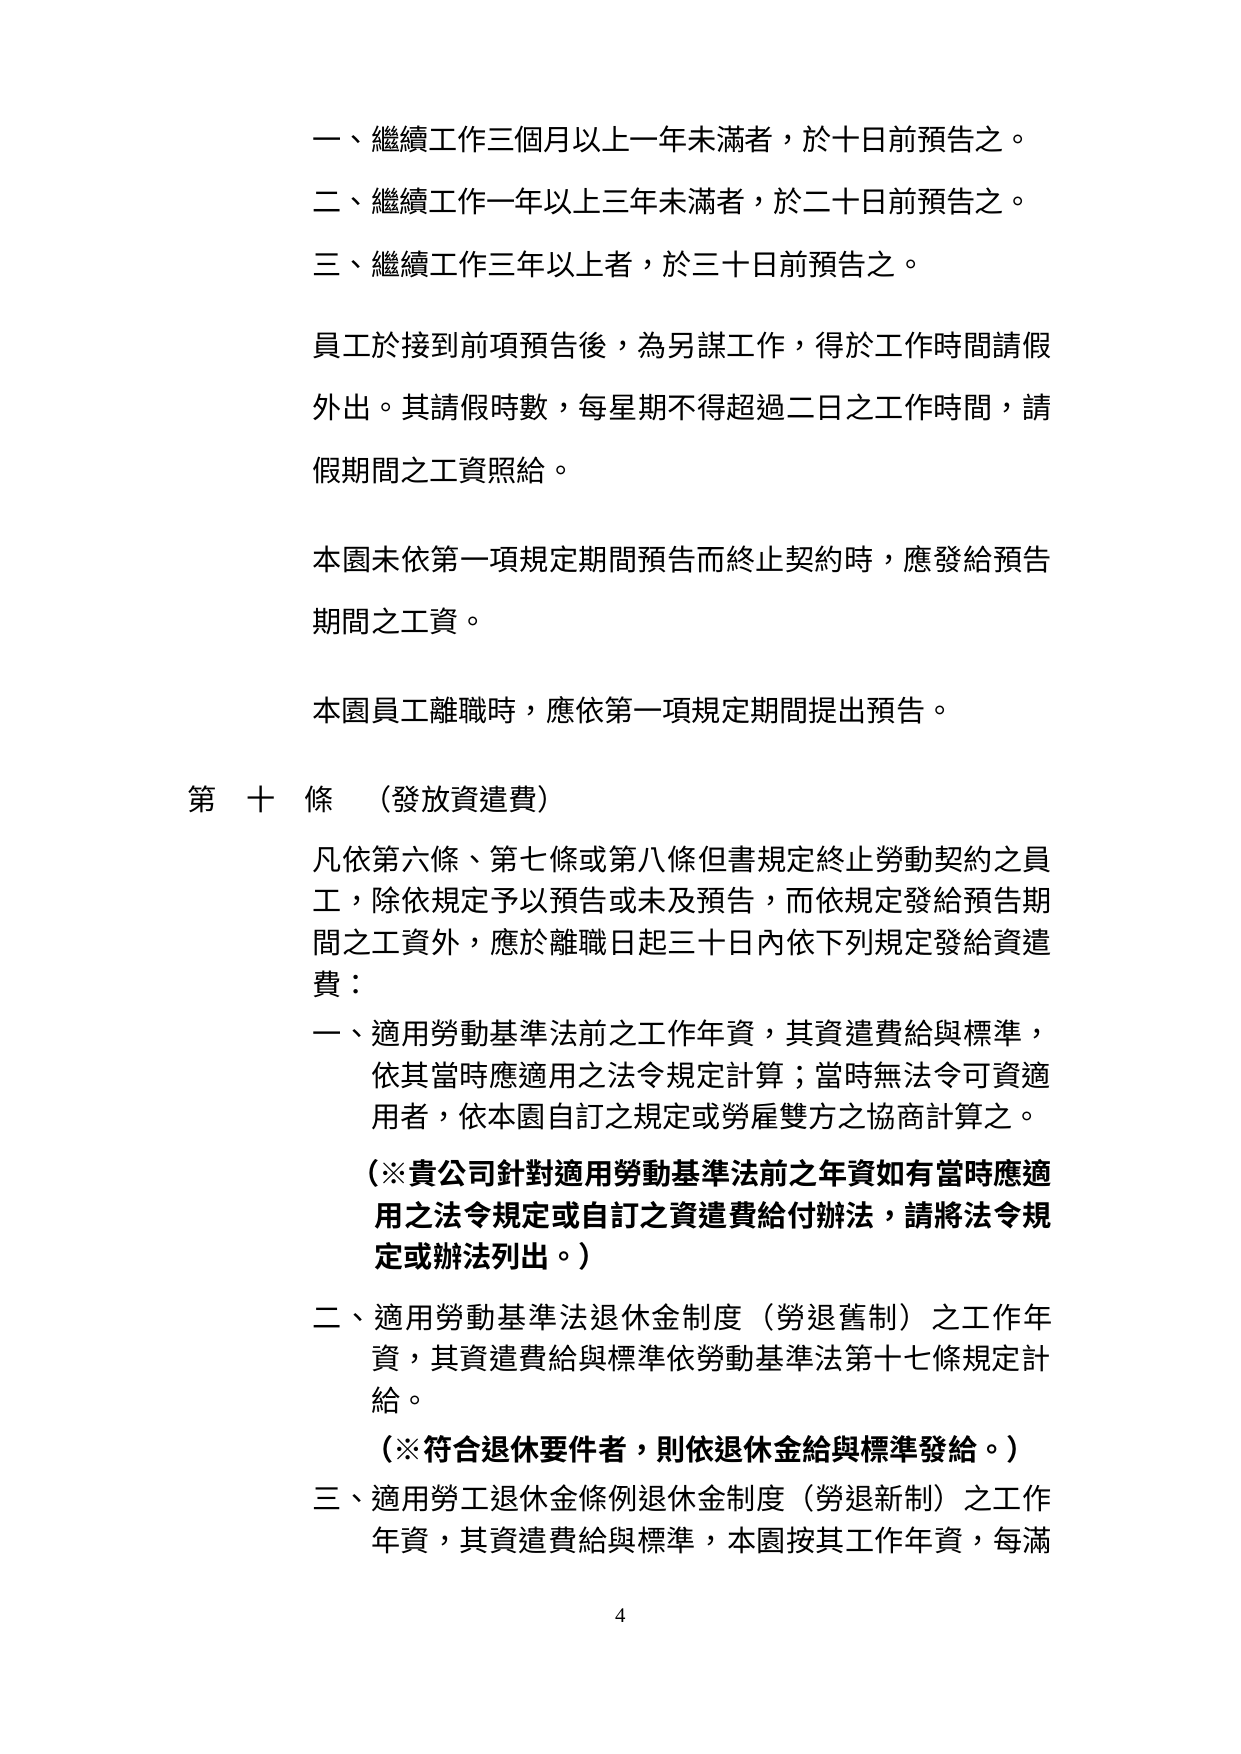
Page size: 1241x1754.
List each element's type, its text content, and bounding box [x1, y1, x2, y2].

text （※貴公司針對適用勞動基準法前之年資如有當時應適用之法令規定或自訂之資遣費給付辦法，請將法令規定或辦法列出。） [350, 1151, 1053, 1276]
text 本園未依第一項規定期間預告而終止契約時，應發給預告期間之工資。 [312, 516, 1053, 641]
text 第 十 條 （發放資遣費） [187, 756, 1053, 818]
text 二、繼續工作一年以上三年未滿者，於二十日前預告之。 [312, 158, 1053, 221]
text （※符合退休要件者，則依退休金給與標準發給。） [364, 1427, 1053, 1469]
text 員工於接到前項預告後，為另謀工作，得於工作時間請假外出。其請假時數，每星期不得超過二日之工作時間，請假期間之工資照給。 [312, 302, 1053, 489]
text 本園員工離職時，應依第一項規定期間提出預告。 [312, 667, 1053, 729]
text 三、繼續工作三年以上者，於三十日前預告之。 [312, 221, 1053, 283]
text 二、適用勞動基準法退休金制度（勞退舊制）之工作年資，其資遣費給與標準依勞動基準法第十七條規定計給。 [312, 1295, 1053, 1420]
text 一、繼續工作三個月以上一年未滿者，於十日前預告之。 [312, 96, 1053, 158]
text 三、適用勞工退休金條例退休金制度（勞退新制）之工作年資，其資遣費給與標準，本園按其工作年資，每滿 [312, 1476, 1053, 1560]
text 一、適用勞動基準法前之工作年資，其資遣費給與標準，依其當時應適用之法令規定計算；當時無法令可資適用者，依本園自訂之規定或勞雇雙方之協商計算之。 [312, 1011, 1053, 1136]
text 凡依第六條、第七條或第八條但書規定終止勞動契約之員工，除依規定予以預告或未及預告，而依規定發給預告期間之工資外，應於離職日起三十日內依下列規定發給資遣費： [312, 837, 1053, 1003]
